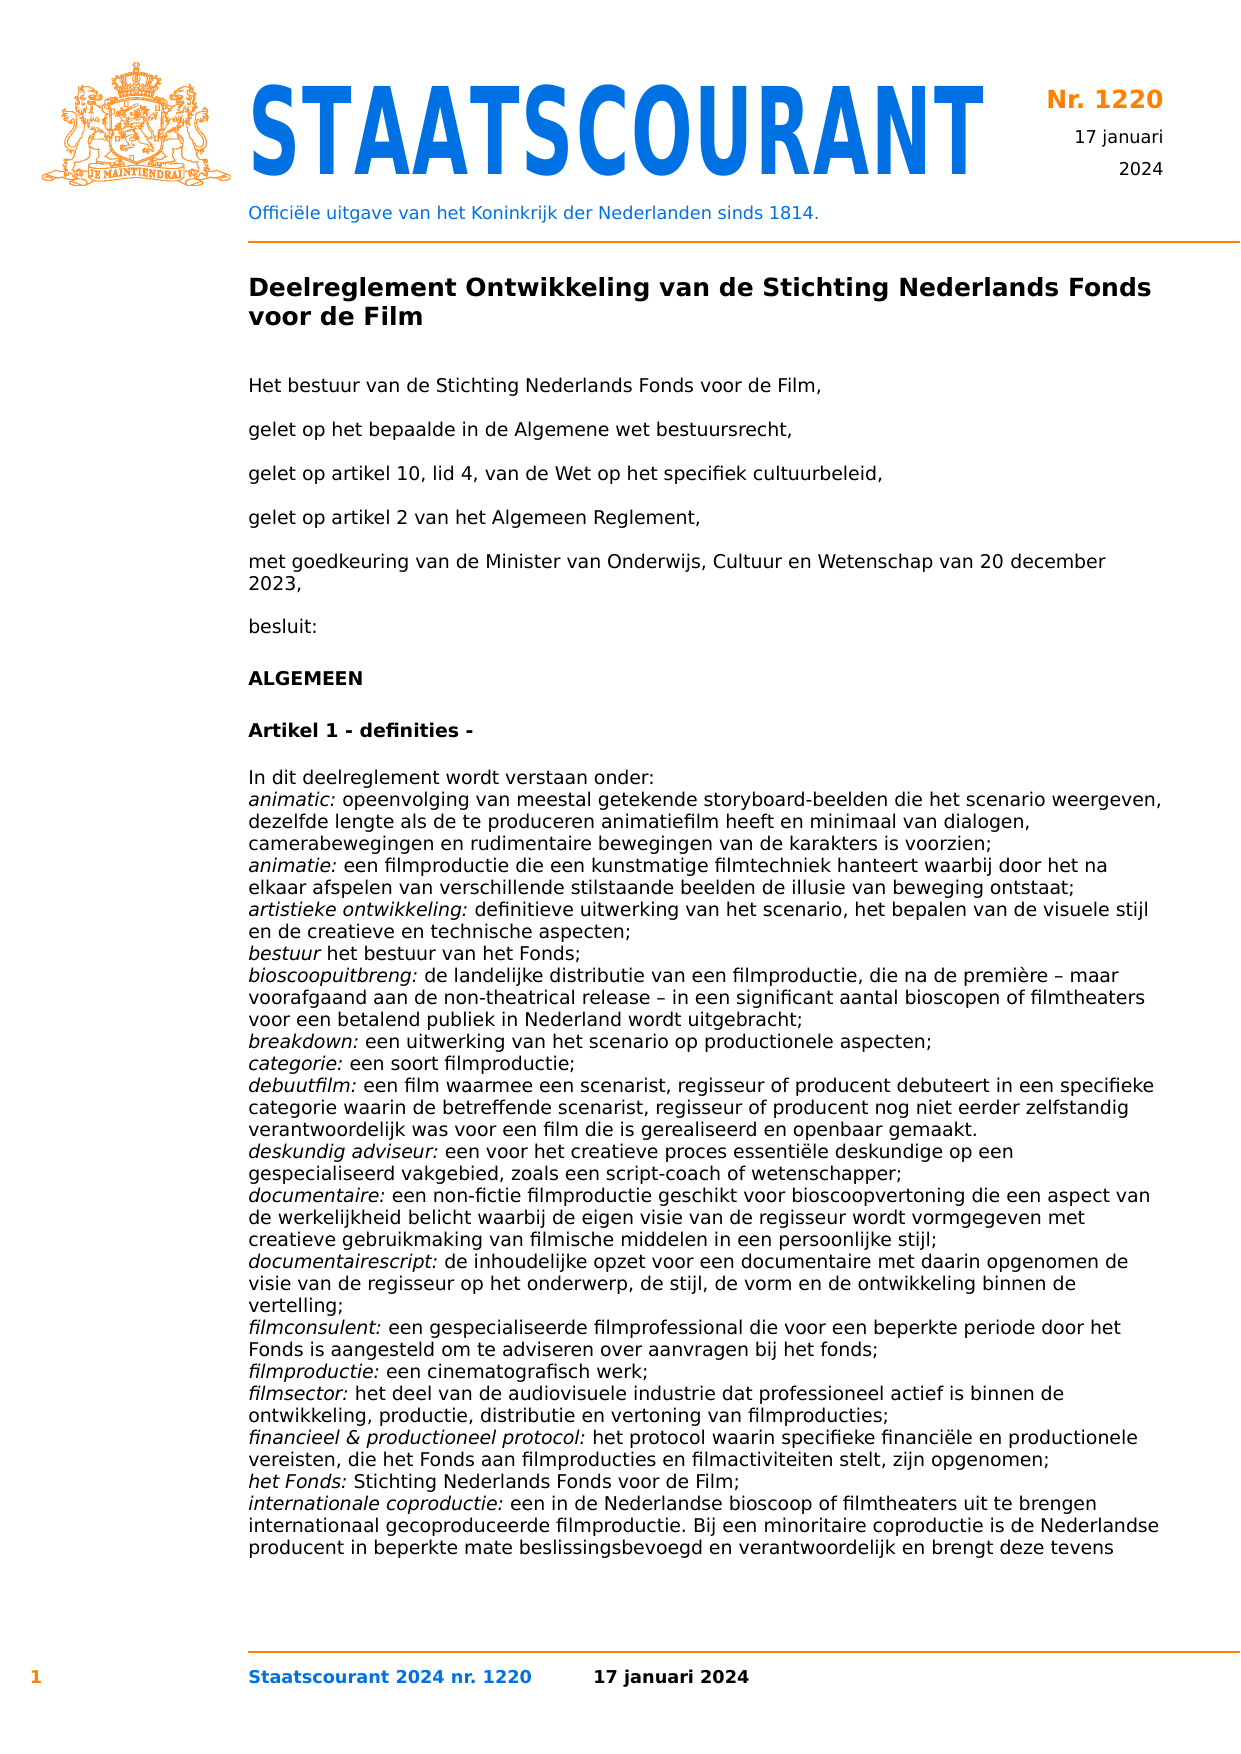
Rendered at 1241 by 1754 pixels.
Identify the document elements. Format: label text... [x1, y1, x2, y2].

subtitle ALGEMEEN [248, 668, 1163, 690]
text bioscoopuitbreng: de landelijke distributie van een filmproductie, die na de première – maar voorafgaand aan de non-theatrical release – in een significant aantal bioscopen of filmtheaters voor een betalend publiek in Nederland wordt uitgebracht; [248, 965, 1163, 1031]
text artistieke ontwikkeling: definitieve uitwerking van het scenario, het bepalen van de visuele stijl en de creatieve en technische aspecten; [248, 899, 1163, 943]
table_header [25, 62, 248, 241]
text het Fonds: Stichting Nederlands Fonds voor de Film; [248, 1471, 1163, 1493]
text documentaire: een non-fictie filmproductie geschikt voor bioscoopvertoning die een aspect van de werkelijkheid belicht waarbij de eigen visie van de regisseur wordt vormgegeven met creatieve gebruikmaking van filmische middelen in een persoonlijke stijl; [248, 1185, 1163, 1251]
text met goedkeuring van de Minister van Onderwijs, Cultuur en Wetenschap van 20 december 2023, [248, 551, 1163, 594]
text internationale coproductie: een in de Nederlandse bioscoop of filmtheaters uit te brengen internationaal gecoproduceerde filmproductie. Bij een minoritaire coproductie is de Nederlandse producent in beperkte mate beslissingsbevoegd en verantwoordelijk en brengt deze tevens [248, 1493, 1163, 1558]
text bestuur het bestuur van het Fonds; [248, 943, 1163, 965]
text filmconsulent: een gespecialiseerde filmprofessional die voor een beperkte periode door het Fonds is aangesteld om te adviseren over aanvragen bij het fonds; [248, 1317, 1163, 1361]
table_cell 17 januari [998, 121, 1240, 153]
picture [41, 62, 231, 186]
text Het bestuur van de Stichting Nederlands Fonds voor de Film, [248, 375, 1163, 397]
text breakdown: een uitwerking van het scenario op productionele aspecten; [248, 1031, 1163, 1053]
text filmproductie: een cinematografisch werk; [248, 1361, 1163, 1383]
text debuutfilm: een film waarmee een scenarist, regisseur of producent debuteert in een specifieke categorie waarin de betreffende scenarist, regisseur of producent nog niet eerder zelfstandig verantwoordelijk was voor een film die is gerealiseerd en openbaar gemaakt. [248, 1075, 1163, 1141]
table_header Nr. 1220 [998, 62, 1240, 121]
text gelet op artikel 10, lid 4, van de Wet op het specifiek cultuurbeleid, [248, 463, 1163, 485]
table_cell Officiële uitgave van het Koninkrijk der Nederlanden sinds 1814. [248, 203, 1240, 241]
table_header STAATSCOURANT [248, 62, 998, 203]
table_cell 2024 [998, 153, 1240, 203]
text financieel & productioneel protocol: het protocol waarin specifieke financiële en productionele vereisten, die het Fonds aan filmproducties en filmactiviteiten stelt, zijn opgenomen; [248, 1427, 1163, 1471]
text animatic: opeenvolging van meestal getekende storyboard-beelden die het scenario weergeven, dezelfde lengte als de te produceren animatiefilm heeft en minimaal van dialogen, camerabewegingen en rudimentaire bewegingen van de karakters is voorzien; [248, 789, 1163, 855]
text categorie: een soort filmproductie; [248, 1053, 1163, 1075]
text animatie: een filmproductie die een kunstmatige filmtechniek hanteert waarbij door het na elkaar afspelen van verschillende stilstaande beelden de illusie van beweging ontstaat; [248, 855, 1163, 899]
text documentairescript: de inhoudelijke opzet voor een documentaire met daarin opgenomen de visie van de regisseur op het onderwerp, de stijl, de vorm en de ontwikkeling binnen de vertelling; [248, 1251, 1163, 1317]
text filmsector: het deel van de audiovisuele industrie dat professioneel actief is binnen de ontwikkeling, productie, distributie en vertoning van filmproducties; [248, 1383, 1163, 1427]
text In dit deelreglement wordt verstaan onder: [248, 767, 1163, 789]
subtitle Artikel 1 - definities - [248, 720, 1163, 742]
text gelet op artikel 2 van het Algemeen Reglement, [248, 507, 1163, 529]
text gelet op het bepaalde in de Algemene wet bestuursrecht, [248, 419, 1163, 441]
subtitle Deelreglement Ontwikkeling van de Stichting Nederlands Fonds voor de Film [248, 273, 1163, 331]
text besluit: [248, 616, 1163, 638]
text deskundig adviseur: een voor het creatieve proces essentiële deskundige op een gespecialiseerd vakgebied, zoals een script-coach of wetenschapper; [248, 1141, 1163, 1185]
